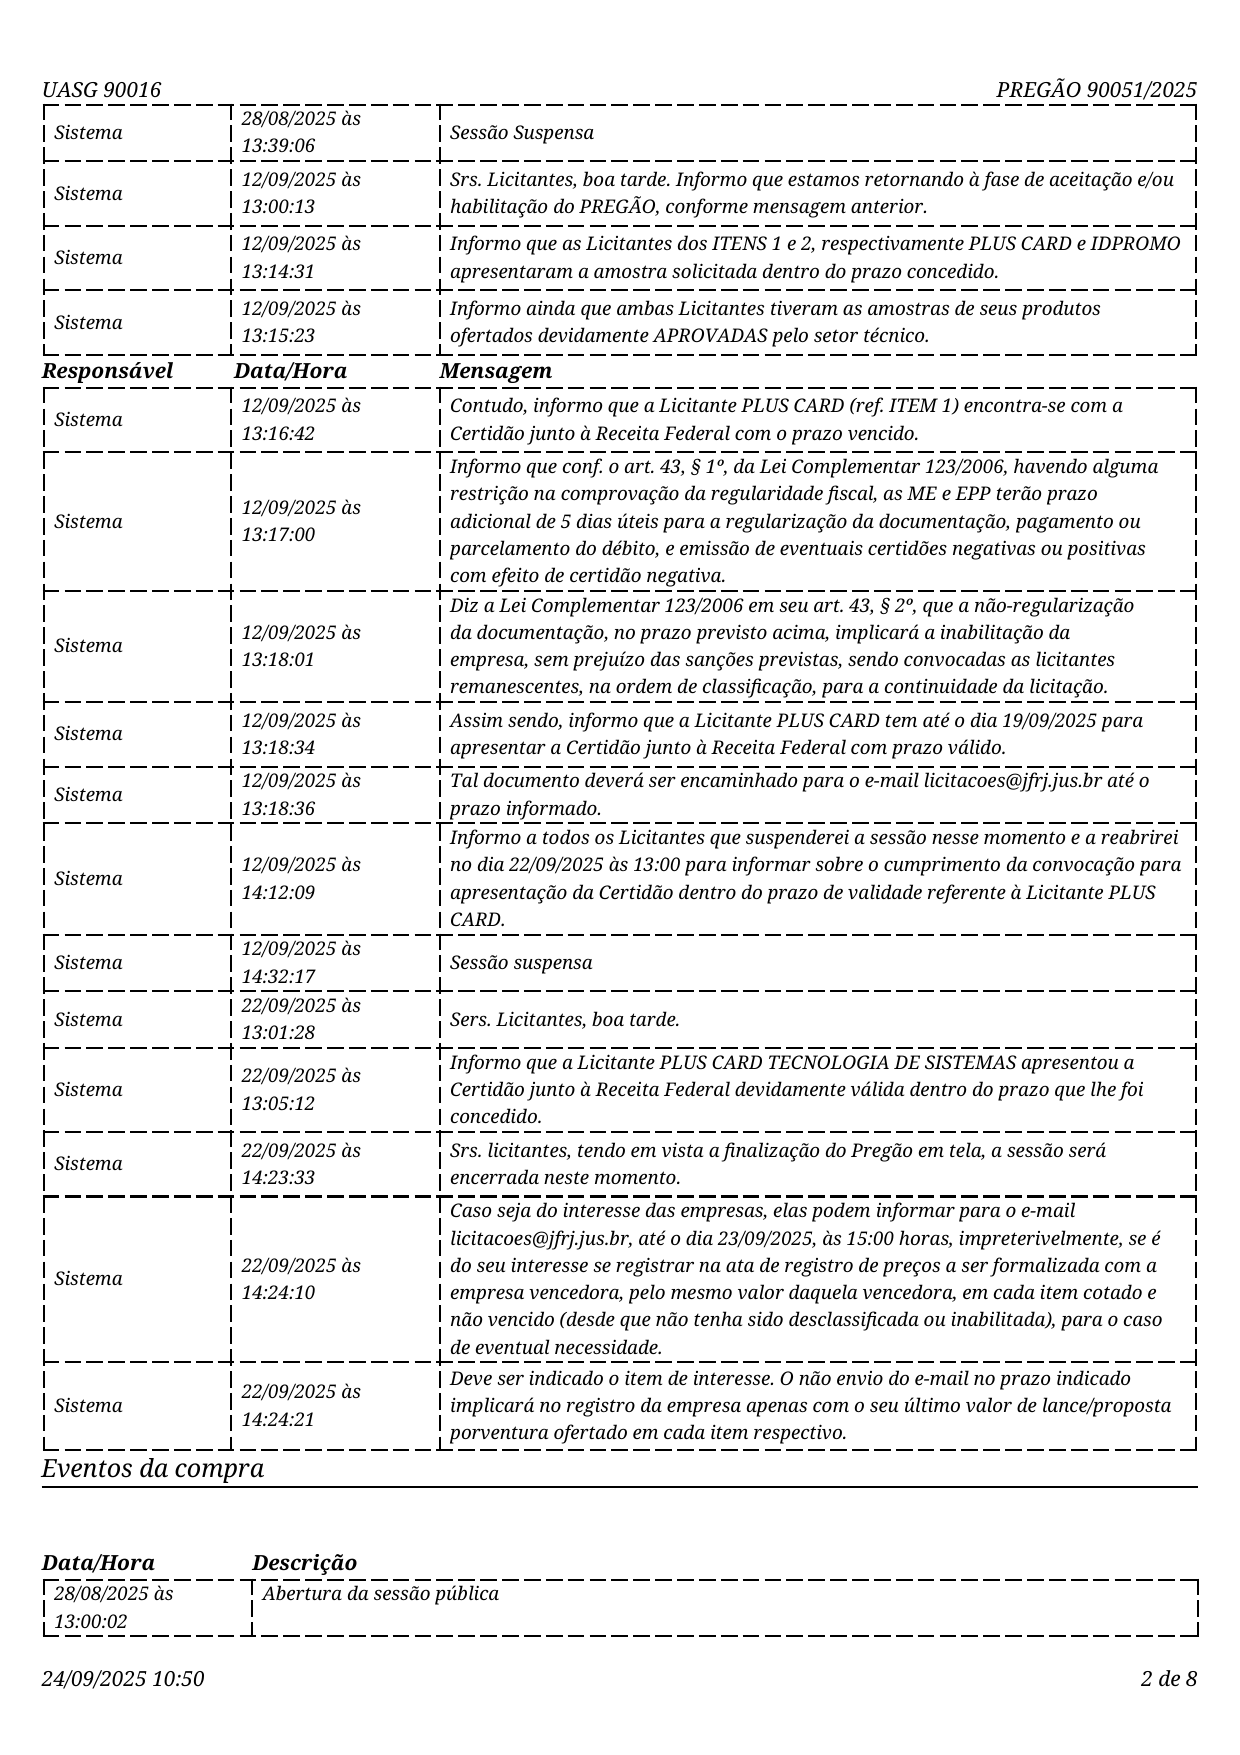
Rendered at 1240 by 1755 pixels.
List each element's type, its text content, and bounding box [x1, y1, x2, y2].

table_cell 22/09/2025 às 14:24:21 [231, 1361, 439, 1449]
table_cell Sistema [44, 289, 231, 354]
table_cell Deve ser indicado o item de interesse. O não envio do e-mail no prazo indicado implicará no registro da empresa apenas com o seu último valor de lance/proposta porventura ofertado em cada item respectivo. [440, 1361, 1196, 1449]
table_cell 12/09/2025 às 13:18:01 [231, 590, 439, 701]
table_header Abertura da sessão pública [252, 1579, 1198, 1635]
table_cell Sistema [44, 1195, 231, 1361]
text Responsável Data/Hora Mensagem [42, 356, 1200, 384]
table_cell 12/09/2025 às 13:15:23 [231, 289, 439, 354]
table_header Sistema [44, 387, 231, 451]
table_cell Tal documento deverá ser encaminhado para o e-mail licitacoes@jfrj.jus.br até o prazo informado. [440, 766, 1196, 822]
table_cell Sistema [44, 590, 231, 701]
table_cell 22/09/2025 às 14:24:10 [231, 1195, 439, 1361]
table_cell Sistema [44, 934, 231, 990]
table_cell 12/09/2025 às 13:18:34 [231, 701, 439, 766]
table_cell 12/09/2025 às 13:17:00 [231, 451, 439, 590]
table_cell Srs. licitantes, tendo em vista a finalização do Pregão em tela, a sessão será encerrada neste momento. [440, 1131, 1196, 1195]
table_cell 22/09/2025 às 13:01:28 [231, 990, 439, 1047]
table_cell Sistema [44, 1047, 231, 1131]
table_cell 22/09/2025 às 14:23:33 [231, 1131, 439, 1195]
table_header 28/08/2025 às 13:00:02 [44, 1579, 252, 1635]
table_header Contudo, informo que a Licitante PLUS CARD (ref. ITEM 1) encontra-se com a Certidão junto à Receita Federal com o prazo vencido. [440, 387, 1196, 451]
text Data/Hora Descrição [42, 1548, 1200, 1576]
table_cell Sistema [44, 1361, 231, 1449]
table_cell Informo que a Licitante PLUS CARD TECNOLOGIA DE SISTEMAS apresentou a Certidão junto à Receita Federal devidamente válida dentro do prazo que lhe foi concedido. [440, 1047, 1196, 1131]
table_cell Assim sendo, informo que a Licitante PLUS CARD tem até o dia 19/09/2025 para apresentar a Certidão junto à Receita Federal com prazo válido. [440, 701, 1196, 766]
table_header 12/09/2025 às 13:16:42 [231, 387, 439, 451]
table_cell Informo a todos os Licitantes que suspenderei a sessão nesse momento e a reabrirei no dia 22/09/2025 às 13:00 para informar sobre o cumprimento da convocação para apresentação da Certidão dentro do prazo de validade referente à Licitante PLUS CARD. [440, 822, 1196, 933]
table_cell 12/09/2025 às 13:00:13 [231, 160, 439, 225]
table_cell Sessão Suspensa [440, 104, 1196, 160]
table_cell Sistema [44, 104, 231, 160]
table_cell Informo que conf. o art. 43, § 1º, da Lei Complementar 123/2006, havendo alguma restrição na comprovação da regularidade fiscal, as ME e EPP terão prazo adicional de 5 dias úteis para a regularização da documentação, pagamento ou parcelamento do débito, e emissão de eventuais certidões negativas ou positivas com efeito de certidão negativa. [440, 451, 1196, 590]
table_cell Informo que as Licitantes dos ITENS 1 e 2, respectivamente PLUS CARD e IDPROMO apresentaram a amostra solicitada dentro do prazo concedido. [440, 225, 1196, 289]
table_cell Sistema [44, 1131, 231, 1195]
subtitle Eventos da compra [41, 1451, 1200, 1485]
table_cell Sers. Licitantes, boa tarde. [440, 990, 1196, 1047]
table_cell Informo ainda que ambas Licitantes tiveram as amostras de seus produtos ofertados devidamente APROVADAS pelo setor técnico. [440, 289, 1196, 354]
table_cell Sistema [44, 225, 231, 289]
table_cell 12/09/2025 às 13:14:31 [231, 225, 439, 289]
table_cell Sistema [44, 822, 231, 933]
table_cell Sistema [44, 701, 231, 766]
table_cell 28/08/2025 às 13:39:06 [231, 104, 439, 160]
table_cell Sessão suspensa [440, 934, 1196, 990]
table_cell 22/09/2025 às 13:05:12 [231, 1047, 439, 1131]
table_cell Caso seja do interesse das empresas, elas podem informar para o e-mail licitacoes@jfrj.jus.br, até o dia 23/09/2025, às 15:00 horas, impreterivelmente, se é do seu interesse se registrar na ata de registro de preços a ser formalizada com a empresa vencedora, pelo mesmo valor daquela vencedora, em cada item cotado e não vencido (desde que não tenha sido desclassificada ou inabilitada), para o caso de eventual necessidade. [440, 1195, 1196, 1361]
table_cell Srs. Licitantes, boa tarde. Informo que estamos retornando à fase de aceitação e/ou habilitação do PREGÃO, conforme mensagem anterior. [440, 160, 1196, 225]
table_cell Sistema [44, 451, 231, 590]
table_cell Diz a Lei Complementar 123/2006 em seu art. 43, § 2º, que a não-regularização da documentação, no prazo previsto acima, implicará a inabilitação da empresa, sem prejuízo das sanções previstas, sendo convocadas as licitantes remanescentes, na ordem de classificação, para a continuidade da licitação. [440, 590, 1196, 701]
table_cell 12/09/2025 às 13:18:36 [231, 766, 439, 822]
table_cell 12/09/2025 às 14:32:17 [231, 934, 439, 990]
table_cell Sistema [44, 160, 231, 225]
table_cell Sistema [44, 990, 231, 1047]
table_cell 12/09/2025 às 14:12:09 [231, 822, 439, 933]
table_cell Sistema [44, 766, 231, 822]
